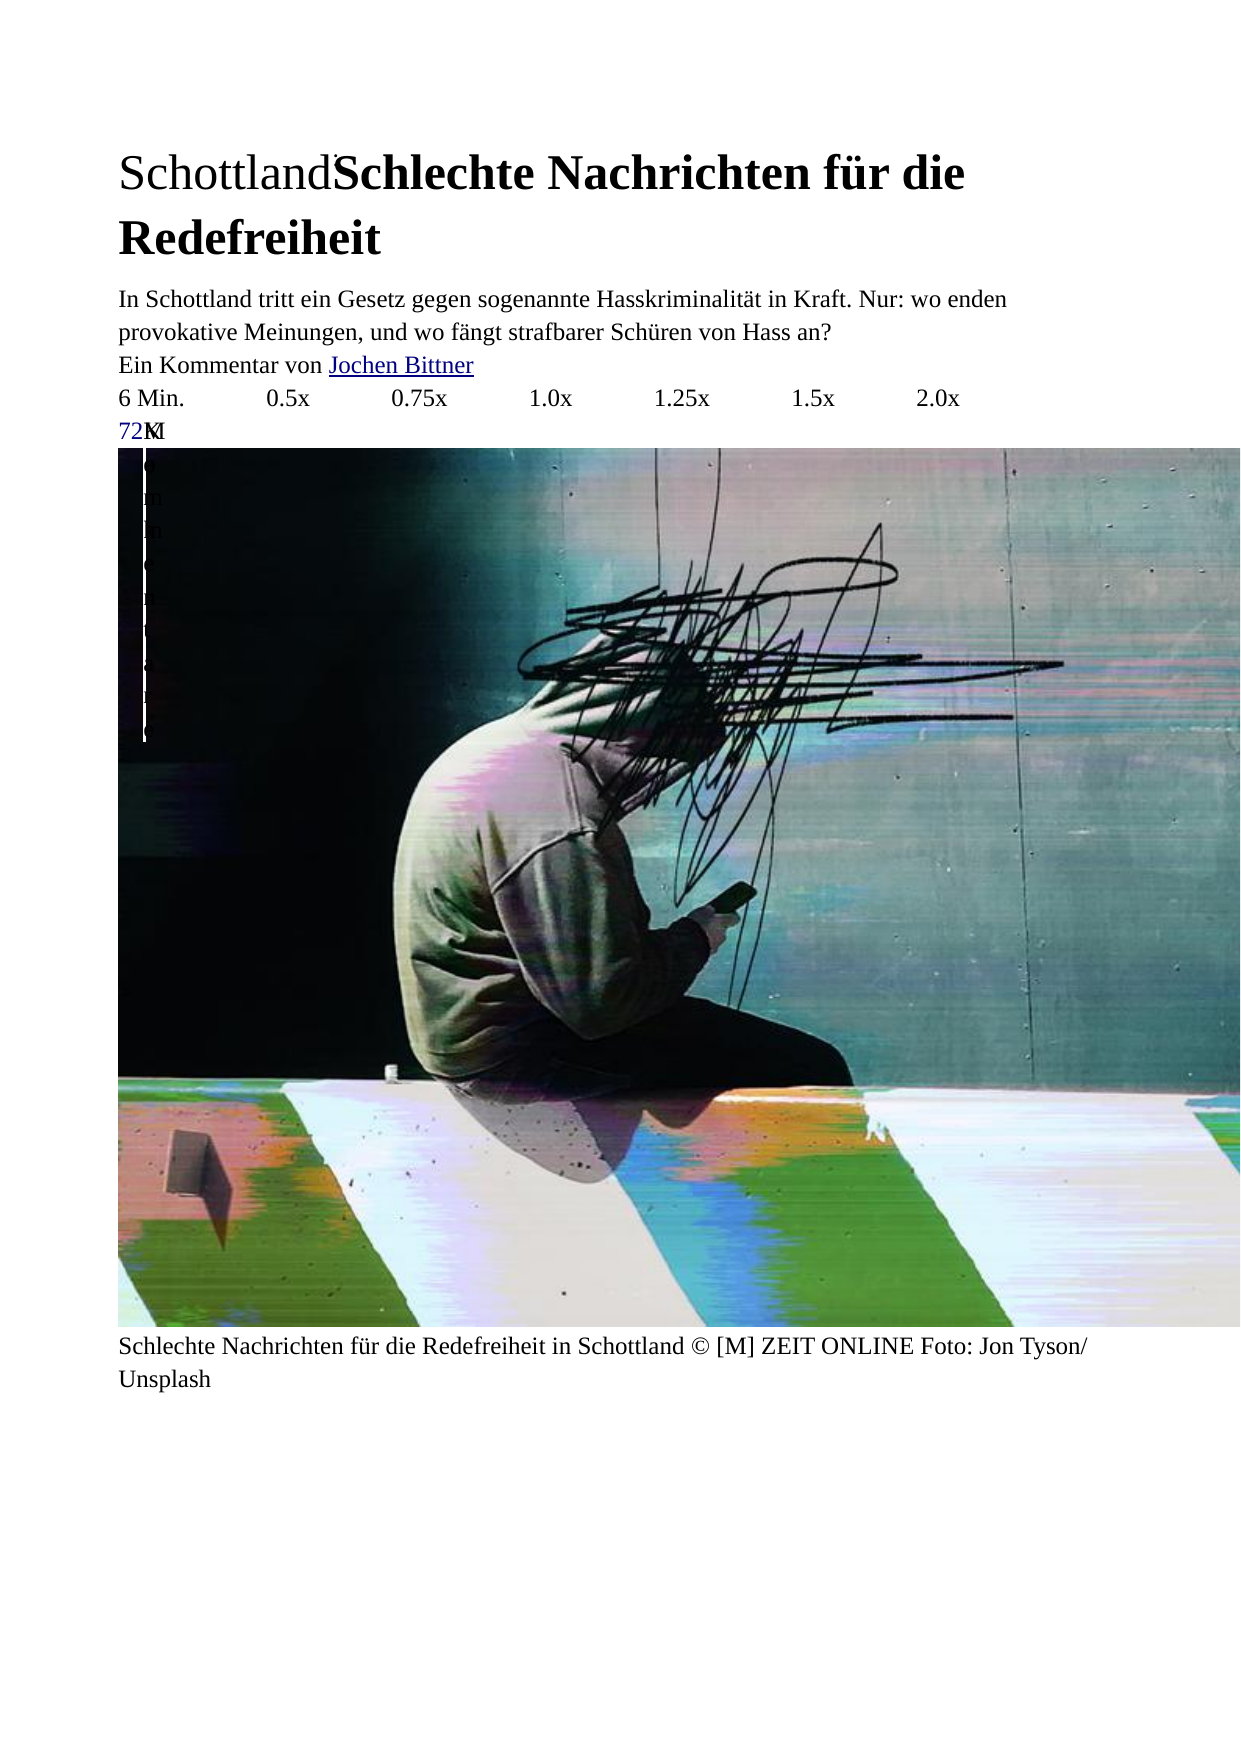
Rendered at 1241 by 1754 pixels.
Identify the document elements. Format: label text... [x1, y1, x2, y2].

text Ein Kommentar von Jochen Bittner [118, 350, 1122, 379]
text 72 [146, 416, 1122, 445]
text 6 Min. 0.5x 0.75x 1.0x 1.25x 1.5x 2.0x [118, 383, 1122, 412]
text In Schottland tritt ein Gesetz gegen sogenannte Hasskriminalität in Kraft. Nur: wo enden provokative Meinungen, und wo fängt strafbarer Schüren von Hass an? [118, 284, 1122, 346]
text Schlechte Nachrichten für die Redefreiheit in Schottland © [M] ZEIT ONLINE Foto: Jon Tyson/​Unsplash [118, 1331, 1122, 1393]
subtitle SchottlandSchlechte Nachrichten für die Redefreiheit [118, 143, 1122, 265]
text 72 [152, 424, 160, 438]
text 72 [118, 416, 143, 445]
picture [118, 448, 1241, 1327]
